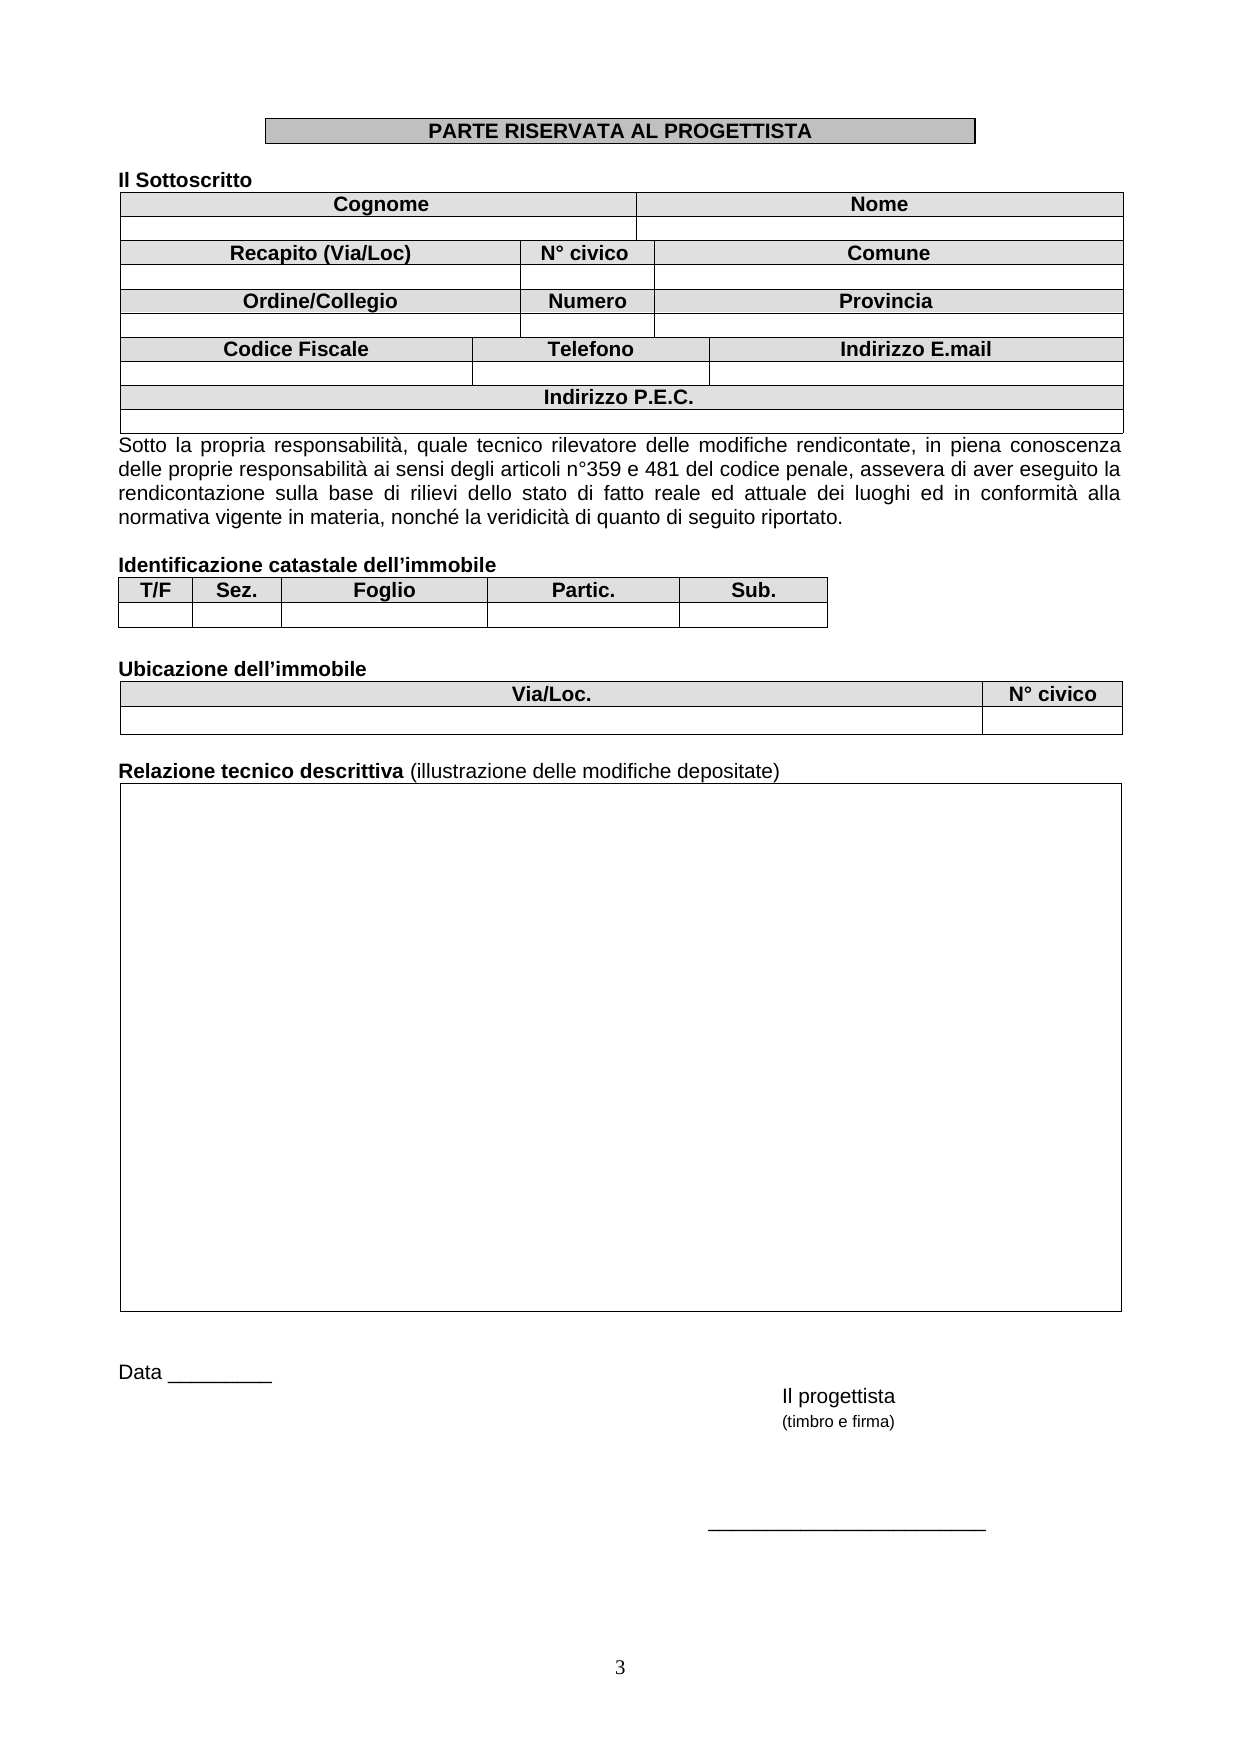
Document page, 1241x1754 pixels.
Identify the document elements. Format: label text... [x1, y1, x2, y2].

table_header Via/Loc. [121, 682, 982, 706]
table_cell Provincia [655, 290, 1123, 312]
table_cell [193, 603, 281, 627]
table_cell N° civico [521, 241, 654, 264]
table_cell [121, 217, 636, 240]
table_cell [680, 603, 827, 627]
table_cell Comune [655, 241, 1123, 264]
table_header PARTE RISERVATA AL PROGETTISTA [266, 119, 974, 143]
table_cell Telefono [473, 338, 709, 361]
table_header Partic. [488, 578, 679, 602]
table_header Sez. [193, 578, 281, 602]
table_cell [655, 314, 1123, 337]
table_header Sub. [680, 578, 827, 602]
text ________________________ [561, 1508, 1122, 1532]
table_cell [282, 603, 487, 627]
subtitle Il Sottoscritto [118, 168, 1122, 192]
table_cell Recapito (Via/Loc) [121, 241, 520, 264]
table_cell [121, 265, 520, 288]
text Sotto la propria responsabilità, quale tecnico rilevatore delle modifiche rendicontate, in piena conoscenza delle proprie responsabilità ai sensi degli articoli n°359 e 481 del codice penale, assevera di aver eseguito la rendicontazione sulla base di rilievi dello stato di fatto reale ed attuale dei luoghi ed in conformità alla normativa vigente in materia, nonché la veridicità di quanto di seguito riportato. [118, 433, 1122, 529]
table_cell [121, 707, 982, 733]
text Il progettista (timbro e firma) [634, 1383, 1122, 1431]
table_cell [637, 217, 1123, 240]
table_header N° civico [983, 682, 1122, 706]
table_header Cognome [121, 193, 636, 216]
table_header [121, 784, 1121, 1311]
table_header Foglio [282, 578, 487, 602]
table_header Nome [637, 193, 1123, 216]
table_cell Numero [521, 290, 654, 312]
table_cell [655, 265, 1123, 288]
table_cell [121, 362, 472, 385]
table_cell Ordine/Collegio [121, 290, 520, 312]
table_cell [521, 314, 654, 337]
subtitle Relazione tecnico descrittiva (illustrazione delle modifiche depositate) [118, 758, 1122, 782]
text Data _________ [118, 1359, 1122, 1383]
table_cell [121, 410, 1123, 433]
table_cell [983, 707, 1122, 733]
table_header T/F [119, 578, 192, 602]
table_cell [521, 265, 654, 288]
table_cell Indirizzo P.E.C. [121, 386, 1123, 409]
table_cell Codice Fiscale [121, 338, 472, 361]
subtitle Ubicazione dell’immobile [118, 657, 1122, 681]
subtitle Identificazione catastale dell’immobile [118, 553, 1122, 577]
table_cell [121, 314, 520, 337]
table_cell [473, 362, 709, 385]
table_cell [119, 603, 192, 627]
table_cell [488, 603, 679, 627]
table_cell [710, 362, 1123, 385]
